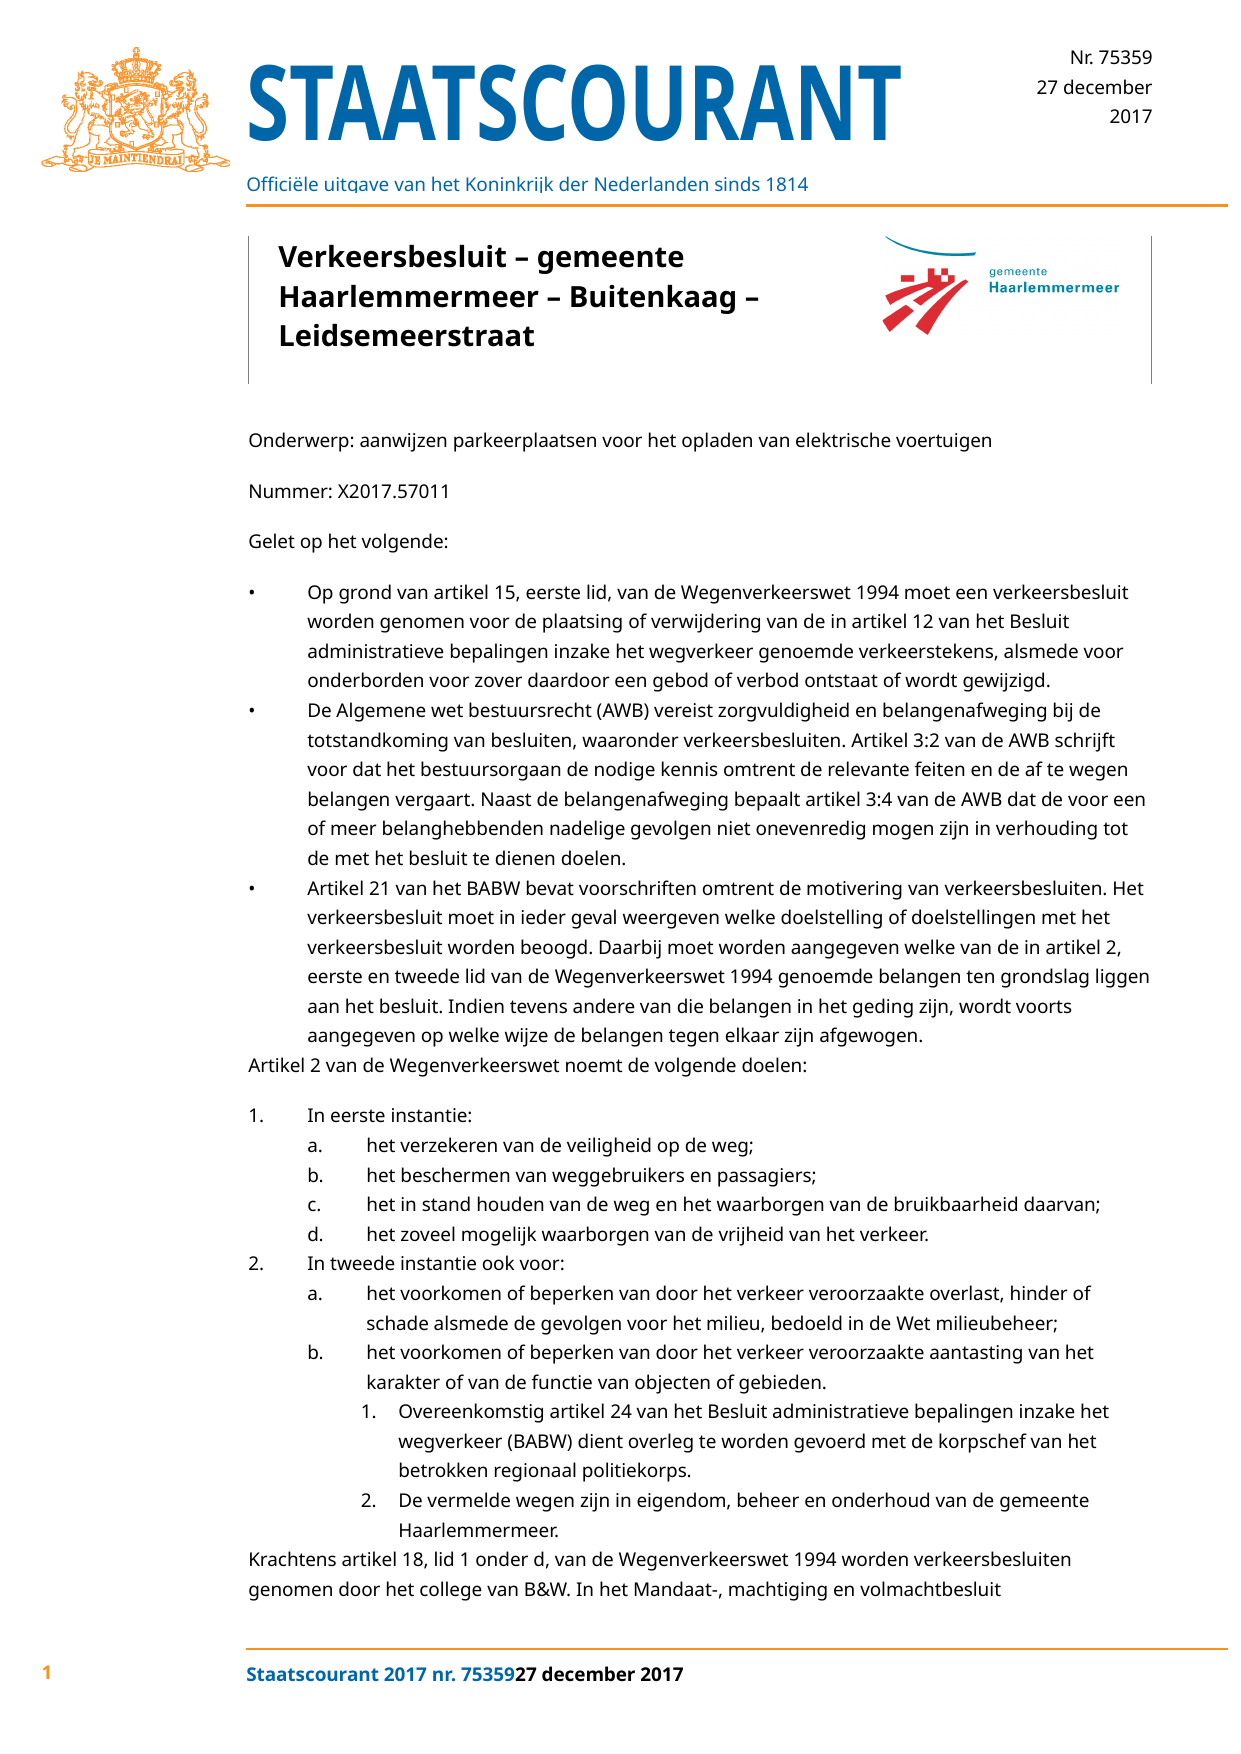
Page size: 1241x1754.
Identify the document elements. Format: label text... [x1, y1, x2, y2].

list het in stand houden van de weg en het waarborgen van de bruikbaarheid daarvan; [307, 1191, 1152, 1217]
list Overeenkomstig artikel 24 van het Besluit administratieve bepalingen inzake het wegverkeer (BABW) dient overleg te worden gevoerd met de korpschef van het betrokken regionaal politiekorps. [361, 1398, 1152, 1483]
picture [41, 47, 231, 172]
list het voorkomen of beperken van door het verkeer veroorzaakte aantasting van het karakter of van de functie van objecten of gebieden. [307, 1339, 1152, 1394]
text Krachtens artikel 18, lid 1 onder d, van de Wegenverkeerswet 1994 worden verkeersbesluiten genomen door het college van B&W. In het Mandaat-, machtiging en volmachtbesluit [248, 1546, 1152, 1602]
list het voorkomen of beperken van door het verkeer veroorzaakte overlast, hinder of schade alsmede de gevolgen voor het milieu, bedoeld in de Wet milieubeheer; [307, 1280, 1152, 1335]
list In eerste instantie: [248, 1103, 1152, 1128]
table_header Verkeersbesluit – gemeente Haarlemmermeer – Buitenkaag – Leidsemeerstraat [249, 236, 850, 384]
text Artikel 2 van de Wegenverkeerswet noemt de volgende doelen: [248, 1052, 1152, 1078]
picture [882, 236, 1119, 335]
text Onderwerp: aanwijzen parkeerplaatsen voor het opladen van elektrische voertuigen [248, 428, 1152, 453]
list Op grond van artikel 15, eerste lid, van de Wegenverkeerswet 1994 moet een verkeersbesluit worden genomen voor de plaatsing of verwijdering van de in artikel 12 van het Besluit administratieve bepalingen inzake het wegverkeer genoemde verkeerstekens, alsmede voor onderborden voor zover daardoor een gebod of verbod ontstaat of wordt gewijzigd. [248, 579, 1152, 693]
list De Algemene wet bestuursrecht (AWB) vereist zorgvuldigheid en belangenafweging bij de totstandkoming van besluiten, waaronder verkeersbesluiten. Artikel 3:2 van de AWB schrijft voor dat het bestuursorgaan de nodige kennis omtrent de relevante feiten en de af te wegen belangen vergaart. Naast de belangenafweging bepaalt artikel 3:4 van de AWB dat de voor een of meer belanghebbenden nadelige gevolgen niet onevenredig mogen zijn in verhouding tot de met het besluit te dienen doelen. [248, 697, 1152, 871]
list het beschermen van weggebruikers en passagiers; [307, 1162, 1152, 1187]
list De vermelde wegen zijn in eigendom, beheer en onderhoud van de gemeente Haarlemmermeer. [361, 1487, 1152, 1542]
list Artikel 21 van het BABW bevat voorschriften omtrent de motivering van verkeersbesluiten. Het verkeersbesluit moet in ieder geval weergeven welke doelstelling of doelstellingen met het verkeersbesluit worden beoogd. Daarbij moet worden aangegeven welke van de in artikel 2, eerste en tweede lid van de Wegenverkeerswet 1994 genoemde belangen ten grondslag liggen aan het besluit. Indien tevens andere van die belangen in het geding zijn, wordt voorts aangegeven op welke wijze de belangen tegen elkaar zijn afgewogen. [248, 875, 1152, 1048]
list het zoveel mogelijk waarborgen van de vrijheid van het verkeer. [307, 1221, 1152, 1247]
list het verzekeren van de veiligheid op de weg; [307, 1132, 1152, 1158]
table_header [850, 236, 1151, 384]
text Nummer: X2017.57011 [248, 478, 1152, 504]
text Gelet op het volgende: [248, 528, 1152, 554]
list In tweede instantie ook voor: [248, 1251, 1152, 1276]
